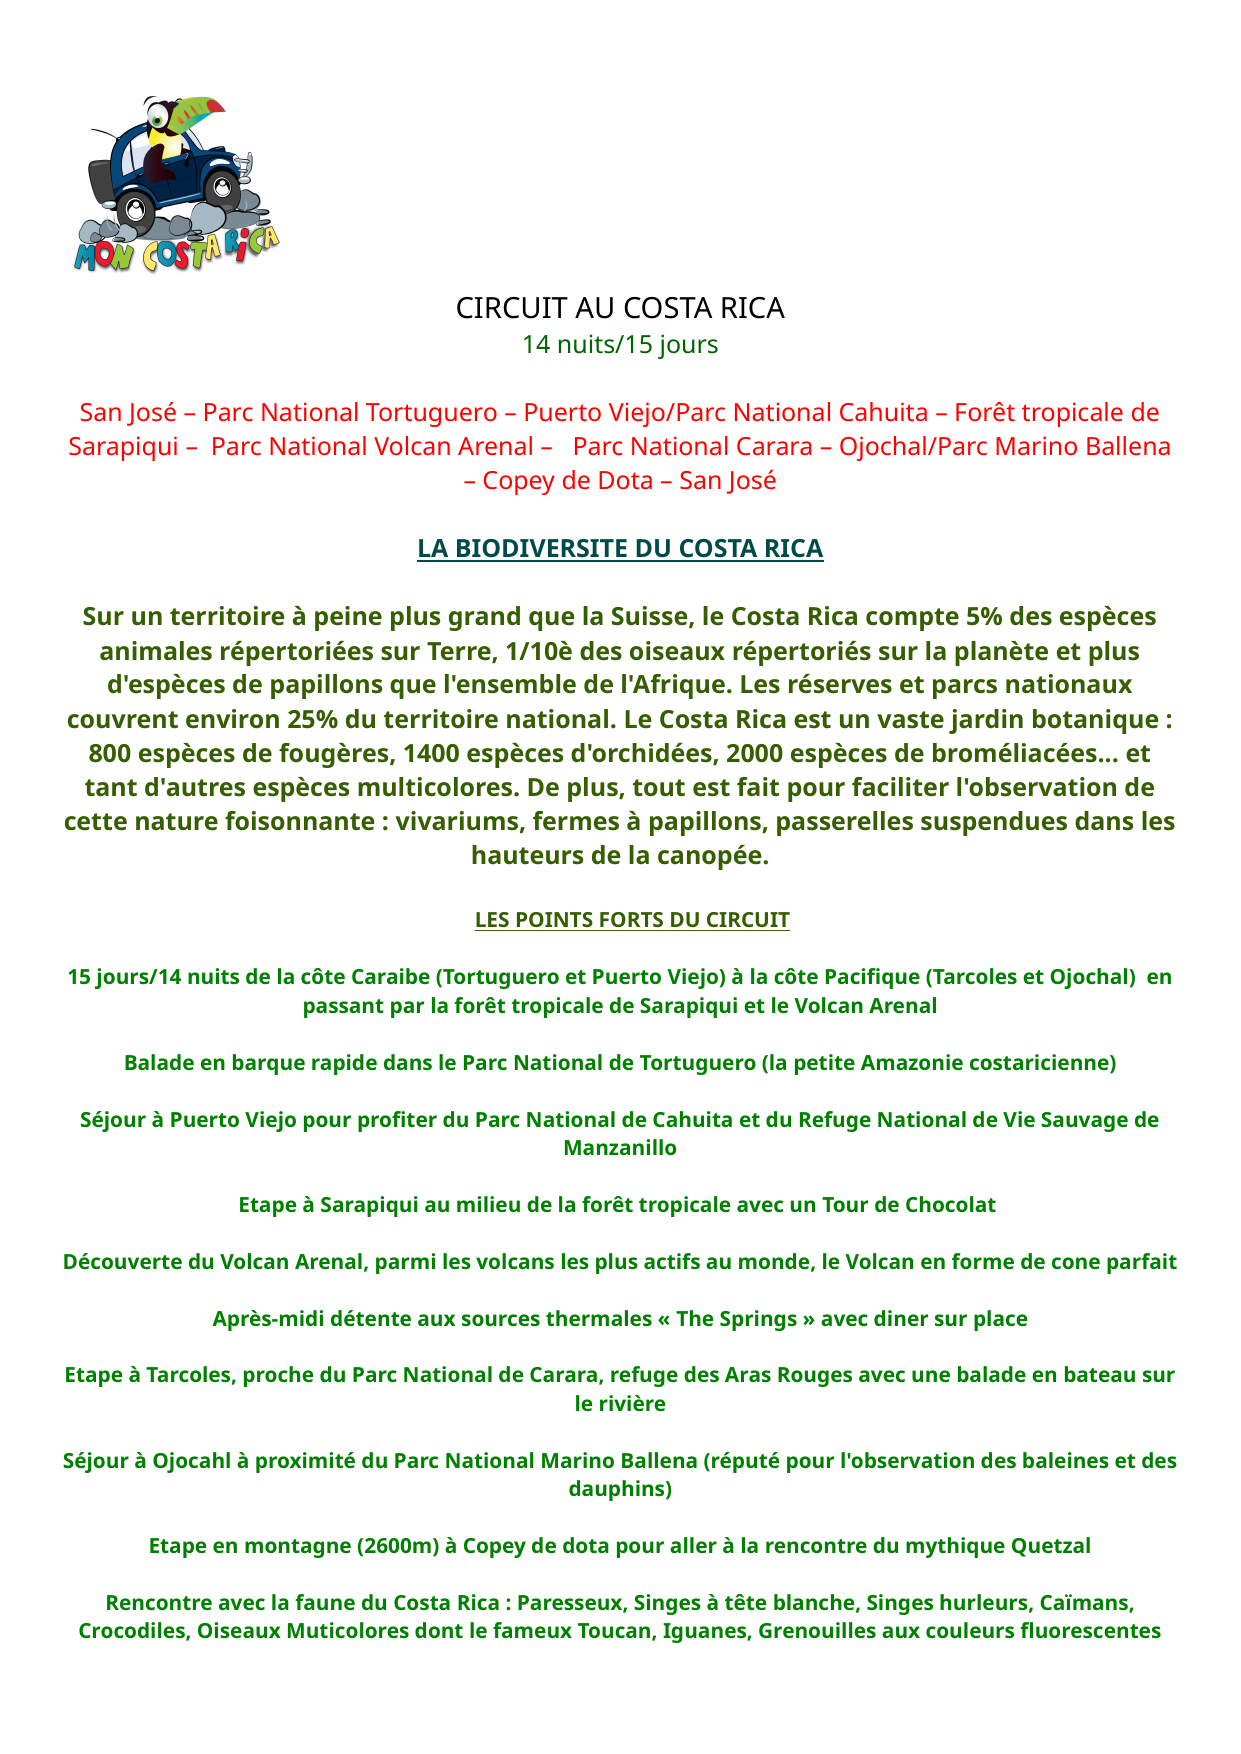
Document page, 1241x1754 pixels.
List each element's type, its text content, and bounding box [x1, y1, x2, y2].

text Etape en montagne (2600m) à Copey de dota pour aller à la rencontre du mythique Quetzal [59, 1531, 1181, 1560]
picture [58, 61, 295, 287]
text Après-midi détente aux sources thermales « The Springs » avec diner sur place [59, 1304, 1181, 1332]
text Séjour à Puerto Viejo pour profiter du Parc National de Cahuita et du Refuge National de Vie Sauvage de Manzanillo [59, 1105, 1181, 1162]
text Sur un territoire à peine plus grand que la Suisse, le Costa Rica compte 5% des espèces animales répertoriées sur Terre, 1/10è des oiseaux répertoriés sur la planète et plus d'espèces de papillons que l'ensemble de l'Afrique. Les réserves et parcs nationaux couvrent environ 25% du territoire national. Le Costa Rica est un vaste jardin botanique : 800 espèces de fougères, 1400 espèces d'orchidées, 2000 espèces de broméliacées... et tant d'autres espèces multicolores. De plus, tout est fait pour faciliter l'observation de cette nature foisonnante : vivariums, fermes à papillons, passerelles suspendues dans les hauteurs de la canopée. [59, 599, 1181, 872]
text Séjour à Ojocahl à proximité du Parc National Marino Ballena (réputé pour l'observation des baleines et des dauphins) [59, 1446, 1181, 1503]
text LA BIODIVERSITE DU COSTA RICA [59, 531, 1181, 565]
text Etape à Tarcoles, proche du Parc National de Carara, refuge des Aras Rouges avec une balade en bateau sur le rivière [59, 1361, 1181, 1417]
text Rencontre avec la faune du Costa Rica : Paresseux, Singes à tête blanche, Singes hurleurs, Caïmans, Crocodiles, Oiseaux Muticolores dont le fameux Toucan, Iguanes, Grenouilles aux couleurs fluorescentes [59, 1588, 1181, 1645]
text San José – Parc National Tortuguero – Puerto Viejo/Parc National Cahuita – Forêt tropicale de Sarapiqui – Parc National Volcan Arenal – Parc National Carara – Ojochal/Parc Marino Ballena – Copey de Dota – San José [59, 395, 1181, 497]
text LES POINTS FORTS DU CIRCUIT [59, 906, 1206, 934]
text Découverte du Volcan Arenal, parmi les volcans les plus actifs au monde, le Volcan en forme de cone parfait [59, 1247, 1181, 1275]
text Balade en barque rapide dans le Parc National de Tortuguero (la petite Amazonie costaricienne) [59, 1048, 1181, 1076]
text 14 nuits/15 jours [59, 327, 1181, 361]
text CIRCUIT AU COSTA RICA [59, 59, 1181, 327]
text 15 jours/14 nuits de la côte Caraibe (Tortuguero et Puerto Viejo) à la côte Pacifique (Tarcoles et Ojochal) en passant par la forêt tropicale de Sarapiqui et le Volcan Arenal [59, 962, 1181, 1019]
text Etape à Sarapiqui au milieu de la forêt tropicale avec un Tour de Chocolat [59, 1190, 1181, 1218]
